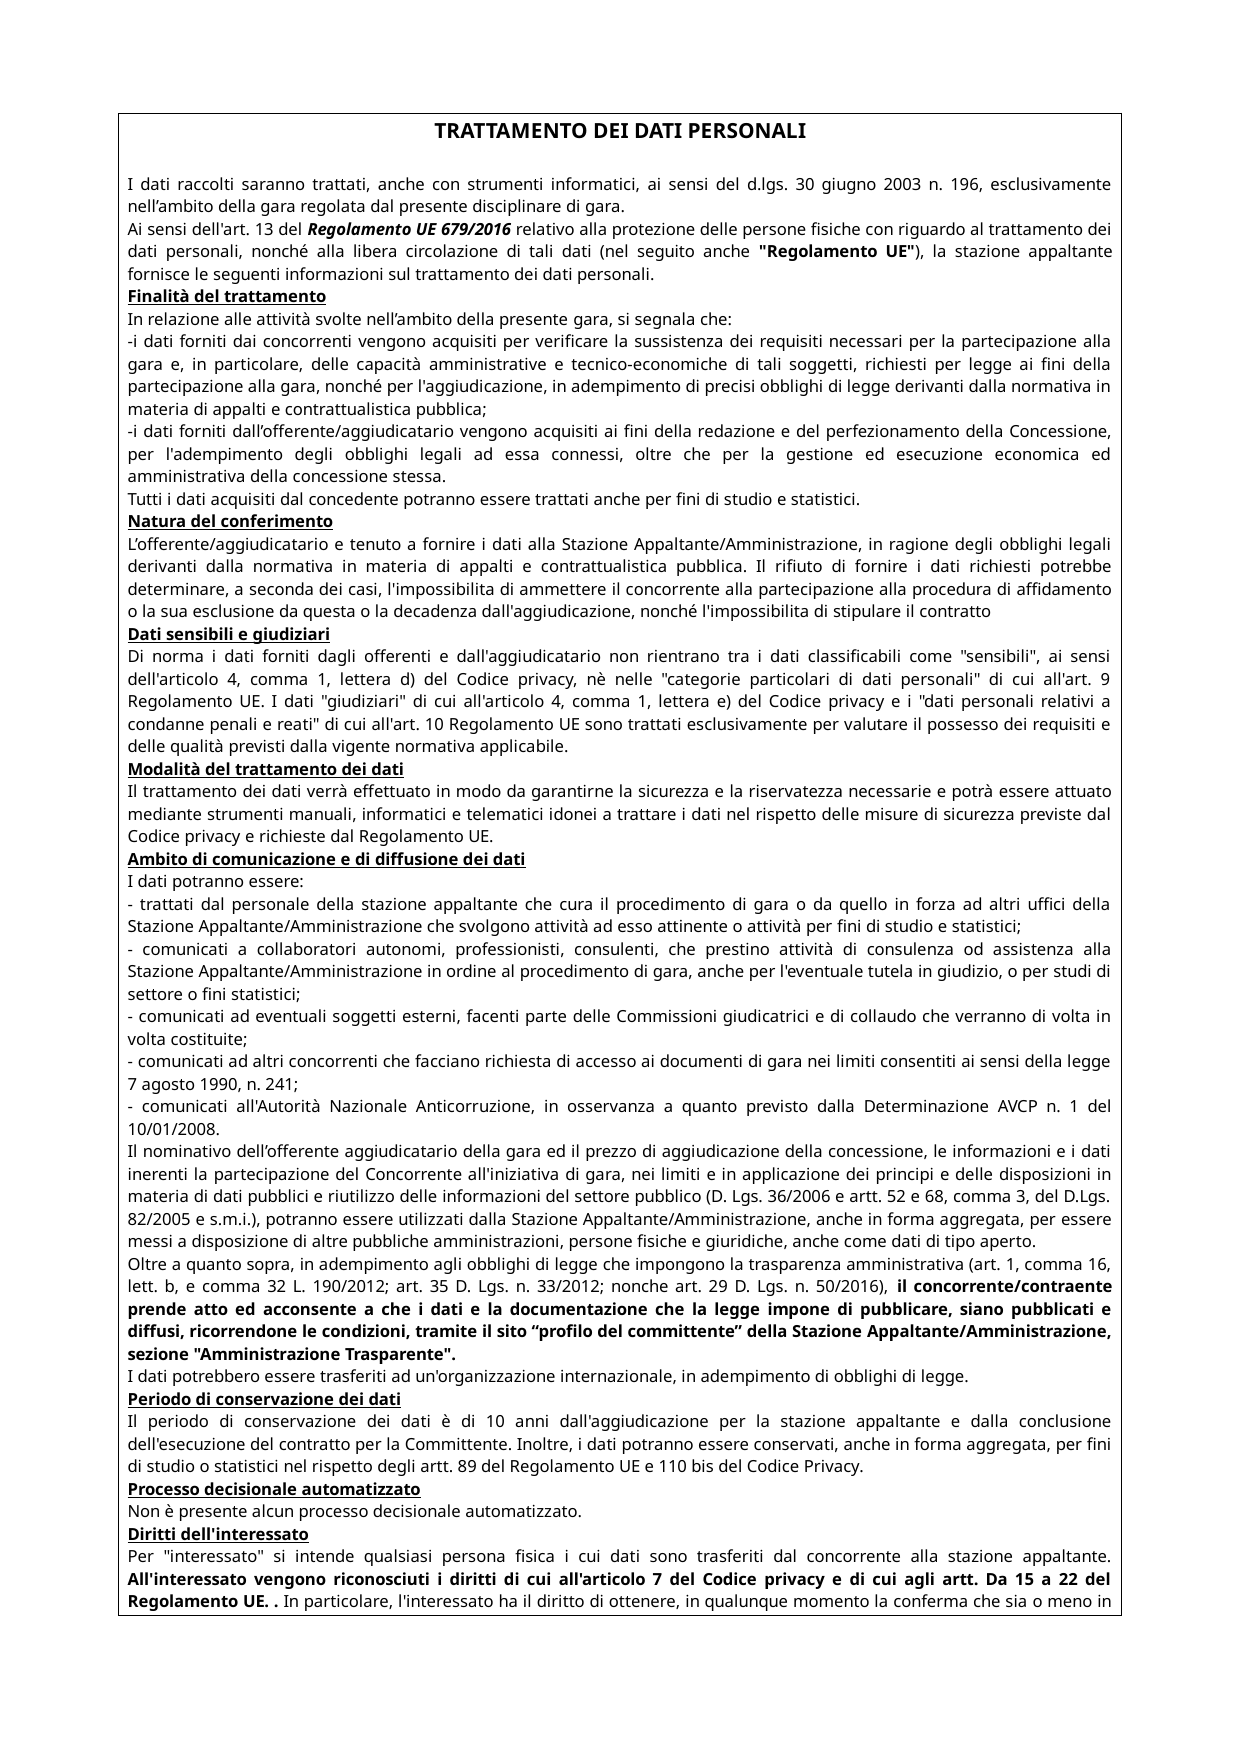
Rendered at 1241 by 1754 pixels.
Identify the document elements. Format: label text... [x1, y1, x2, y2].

text TRATTAMENTO DEI DATI PERSONALI [119, 114, 1121, 144]
text Ai sensi dell'art. 13 del Regolamento UE 679/2016 relativo alla protezione delle persone fisiche con riguardo al trattamento dei dati personali, nonché alla libera circolazione di tali dati (nel seguito anche "Regolamento UE"), la stazione appaltante fornisce le seguenti informazioni sul trattamento dei dati personali. [119, 215, 1121, 282]
text -i dati forniti dai concorrenti vengono acquisiti per verificare la sussistenza dei requisiti necessari per la partecipazione alla gara e, in particolare, delle capacità amministrative e tecnico-economiche di tali soggetti, richiesti per legge ai fini della partecipazione alla gara, nonché per l'aggiudicazione, in adempimento di precisi obblighi di legge derivanti dalla normativa in materia di appalti e contrattualistica pubblica; [119, 327, 1121, 417]
text I dati raccolti saranno trattati, anche con strumenti informatici, ai sensi del d.lgs. 30 giugno 2003 n. 196, esclusivamente nell’ambito della gara regolata dal presente disciplinare di gara. [119, 170, 1121, 215]
text Natura del conferimento [119, 507, 1121, 530]
text Il trattamento dei dati verrà effettuato in modo da garantirne la sicurezza e la riservatezza necessarie e potrà essere attuato mediante strumenti manuali, informatici e telematici idonei a trattare i dati nel rispetto delle misure di sicurezza previste dal Codice privacy e richieste dal Regolamento UE. [119, 777, 1121, 845]
text Per "interessato" si intende qualsiasi persona fisica i cui dati sono trasferiti dal concorrente alla stazione appaltante. All'interessato vengono riconosciuti i diritti di cui all'articolo 7 del Codice privacy e di cui agli artt. Da 15 a 22 del Regolamento UE. . In particolare, l'interessato ha il diritto di ottenere, in qualunque momento la conferma che sia o meno in [119, 1542, 1121, 1615]
text In relazione alle attività svolte nell’ambito della presente gara, si segnala che: [119, 305, 1121, 327]
text Diritti dell'interessato [119, 1520, 1121, 1542]
text - comunicati all'Autorità Nazionale Anticorruzione, in osservanza a quanto previsto dalla Determinazione AVCP n. 1 del 10/01/2008. [119, 1092, 1121, 1137]
text Di norma i dati forniti dagli offerenti e dall'aggiudicatario non rientrano tra i dati classificabili come "sensibili", ai sensi dell'articolo 4, comma 1, lettera d) del Codice privacy, nè nelle "categorie particolari di dati personali" di cui all'art. 9 Regolamento UE. I dati "giudiziari" di cui all'articolo 4, comma 1, lettera e) del Codice privacy e i "dati personali relativi a condanne penali e reati" di cui all'art. 10 Regolamento UE sono trattati esclusivamente per valutare il possesso dei requisiti e delle qualità previsti dalla vigente normativa applicabile. [119, 642, 1121, 755]
text Il periodo di conservazione dei dati è di 10 anni dall'aggiudicazione per la stazione appaltante e dalla conclusione dell'esecuzione del contratto per la Committente. Inoltre, i dati potranno essere conservati, anche in forma aggregata, per fini di studio o statistici nel rispetto degli artt. 89 del Regolamento UE e 110 bis del Codice Privacy. [119, 1407, 1121, 1475]
text Finalità del trattamento [119, 282, 1121, 305]
text Ambito di comunicazione e di diffusione dei dati [119, 845, 1121, 867]
text Processo decisionale automatizzato [119, 1475, 1121, 1497]
text Modalità del trattamento dei dati [119, 755, 1121, 777]
text Dati sensibili e giudiziari [119, 620, 1121, 642]
text Tutti i dati acquisiti dal concedente potranno essere trattati anche per fini di studio e statistici. [119, 485, 1121, 507]
text Il nominativo dell’offerente aggiudicatario della gara ed il prezzo di aggiudicazione della concessione, le informazioni e i dati inerenti la partecipazione del Concorrente all'iniziativa di gara, nei limiti e in applicazione dei principi e delle disposizioni in materia di dati pubblici e riutilizzo delle informazioni del settore pubblico (D. Lgs. 36/2006 e artt. 52 e 68, comma 3, del D.Lgs. 82/2005 e s.m.i.), potranno essere utilizzati dalla Stazione Appaltante/Amministrazione, anche in forma aggregata, per essere messi a disposizione di altre pubbliche amministrazioni, persone fisiche e giuridiche, anche come dati di tipo aperto. [119, 1137, 1121, 1250]
text - trattati dal personale della stazione appaltante che cura il procedimento di gara o da quello in forza ad altri uffici della Stazione Appaltante/Amministrazione che svolgono attività ad esso attinente o attività per fini di studio e statistici; [119, 890, 1121, 935]
text Periodo di conservazione dei dati [119, 1385, 1121, 1407]
text - comunicati ad altri concorrenti che facciano richiesta di accesso ai documenti di gara nei limiti consentiti ai sensi della legge 7 agosto 1990, n. 241; [119, 1047, 1121, 1092]
text Oltre a quanto sopra, in adempimento agli obblighi di legge che impongono la trasparenza amministrativa (art. 1, comma 16, lett. b, e comma 32 L. 190/2012; art. 35 D. Lgs. n. 33/2012; nonche art. 29 D. Lgs. n. 50/2016), il concorrente/contraente prende atto ed acconsente a che i dati e la documentazione che la legge impone di pubblicare, siano pubblicati e diffusi, ricorrendone le condizioni, tramite il sito “profilo del committente” della Stazione Appaltante/Amministrazione, sezione "Amministrazione Trasparente". [119, 1250, 1121, 1362]
text L’offerente/aggiudicatario e tenuto a fornire i dati alla Stazione Appaltante/Amministrazione, in ragione degli obblighi legali derivanti dalla normativa in materia di appalti e contrattualistica pubblica. Il rifiuto di fornire i dati richiesti potrebbe determinare, a seconda dei casi, l'impossibilita di ammettere il concorrente alla partecipazione alla procedura di affidamento o la sua esclusione da questa o la decadenza dall'aggiudicazione, nonché l'impossibilita di stipulare il contratto [119, 530, 1121, 620]
text -i dati forniti dall’offerente/aggiudicatario vengono acquisiti ai fini della redazione e del perfezionamento della Concessione, per l'adempimento degli obblighi legali ad essa connessi, oltre che per la gestione ed esecuzione economica ed amministrativa della concessione stessa. [119, 417, 1121, 485]
text - comunicati ad eventuali soggetti esterni, facenti parte delle Commissioni giudicatrici e di collaudo che verranno di volta in volta costituite; [119, 1002, 1121, 1047]
text Non è presente alcun processo decisionale automatizzato. [119, 1497, 1121, 1520]
text - comunicati a collaboratori autonomi, professionisti, consulenti, che prestino attività di consulenza od assistenza alla Stazione Appaltante/Amministrazione in ordine al procedimento di gara, anche per l'eventuale tutela in giudizio, o per studi di settore o fini statistici; [119, 935, 1121, 1002]
text I dati potrebbero essere trasferiti ad un'organizzazione internazionale, in adempimento di obblighi di legge. [119, 1362, 1121, 1385]
text I dati potranno essere: [119, 867, 1121, 890]
